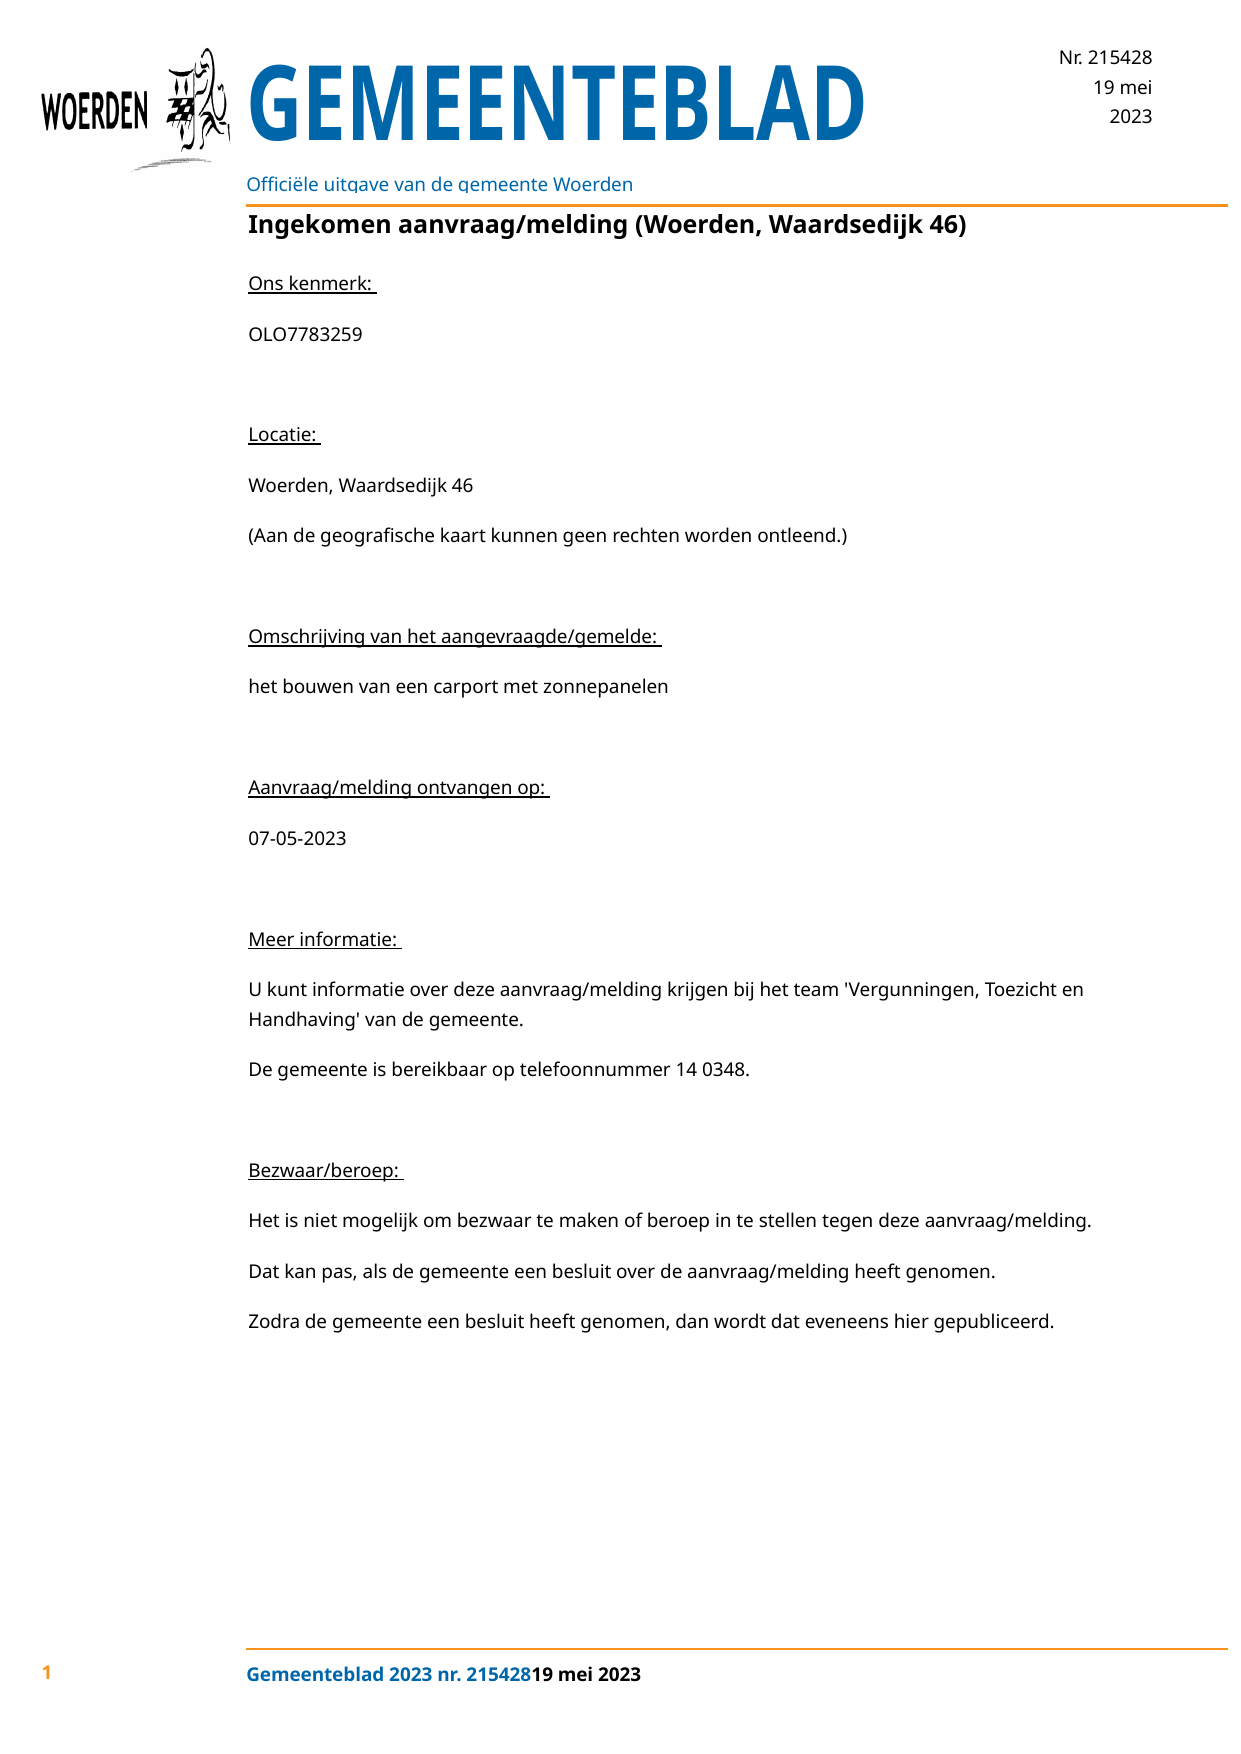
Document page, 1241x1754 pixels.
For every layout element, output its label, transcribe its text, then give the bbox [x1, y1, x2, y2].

text Zodra de gemeente een besluit heeft genomen, dan wordt dat eveneens hier gepubliceerd. [248, 1308, 1152, 1334]
text Meer informatie: [248, 926, 1152, 951]
text Dat kan pas, als de gemeente een besluit over de aanvraag/melding heeft genomen. [248, 1258, 1152, 1283]
text (Aan de geografische kaart kunnen geen rechten worden ontleend.) [248, 522, 1152, 548]
text Ons kenmerk: [248, 270, 1152, 296]
text Aanvraag/melding ontvangen op: [248, 774, 1152, 800]
text Ingekomen aanvraag/melding (Woerden, Waardsedijk 46) [248, 207, 1152, 241]
text U kunt informatie over deze aanvraag/melding krijgen bij het team 'Vergunningen, Toezicht en Handhaving' van de gemeente. [248, 976, 1152, 1031]
text Het is niet mogelijk om bezwaar te maken of beroep in te stellen tegen deze aanvraag/melding. [248, 1207, 1152, 1233]
text Woerden, Waardsedijk 46 [248, 472, 1152, 498]
picture [41, 47, 231, 172]
text het bouwen van een carport met zonnepanelen [248, 674, 1152, 699]
text Omschrijving van het aangevraagde/gemelde: [248, 623, 1152, 649]
text De gemeente is bereikbaar op telefoonnummer 14 0348. [248, 1056, 1152, 1082]
text OLO7783259 [248, 321, 1152, 346]
text Locatie: [248, 422, 1152, 447]
text 07-05-2023 [248, 825, 1152, 851]
text Bezwaar/beroep: [248, 1157, 1152, 1183]
